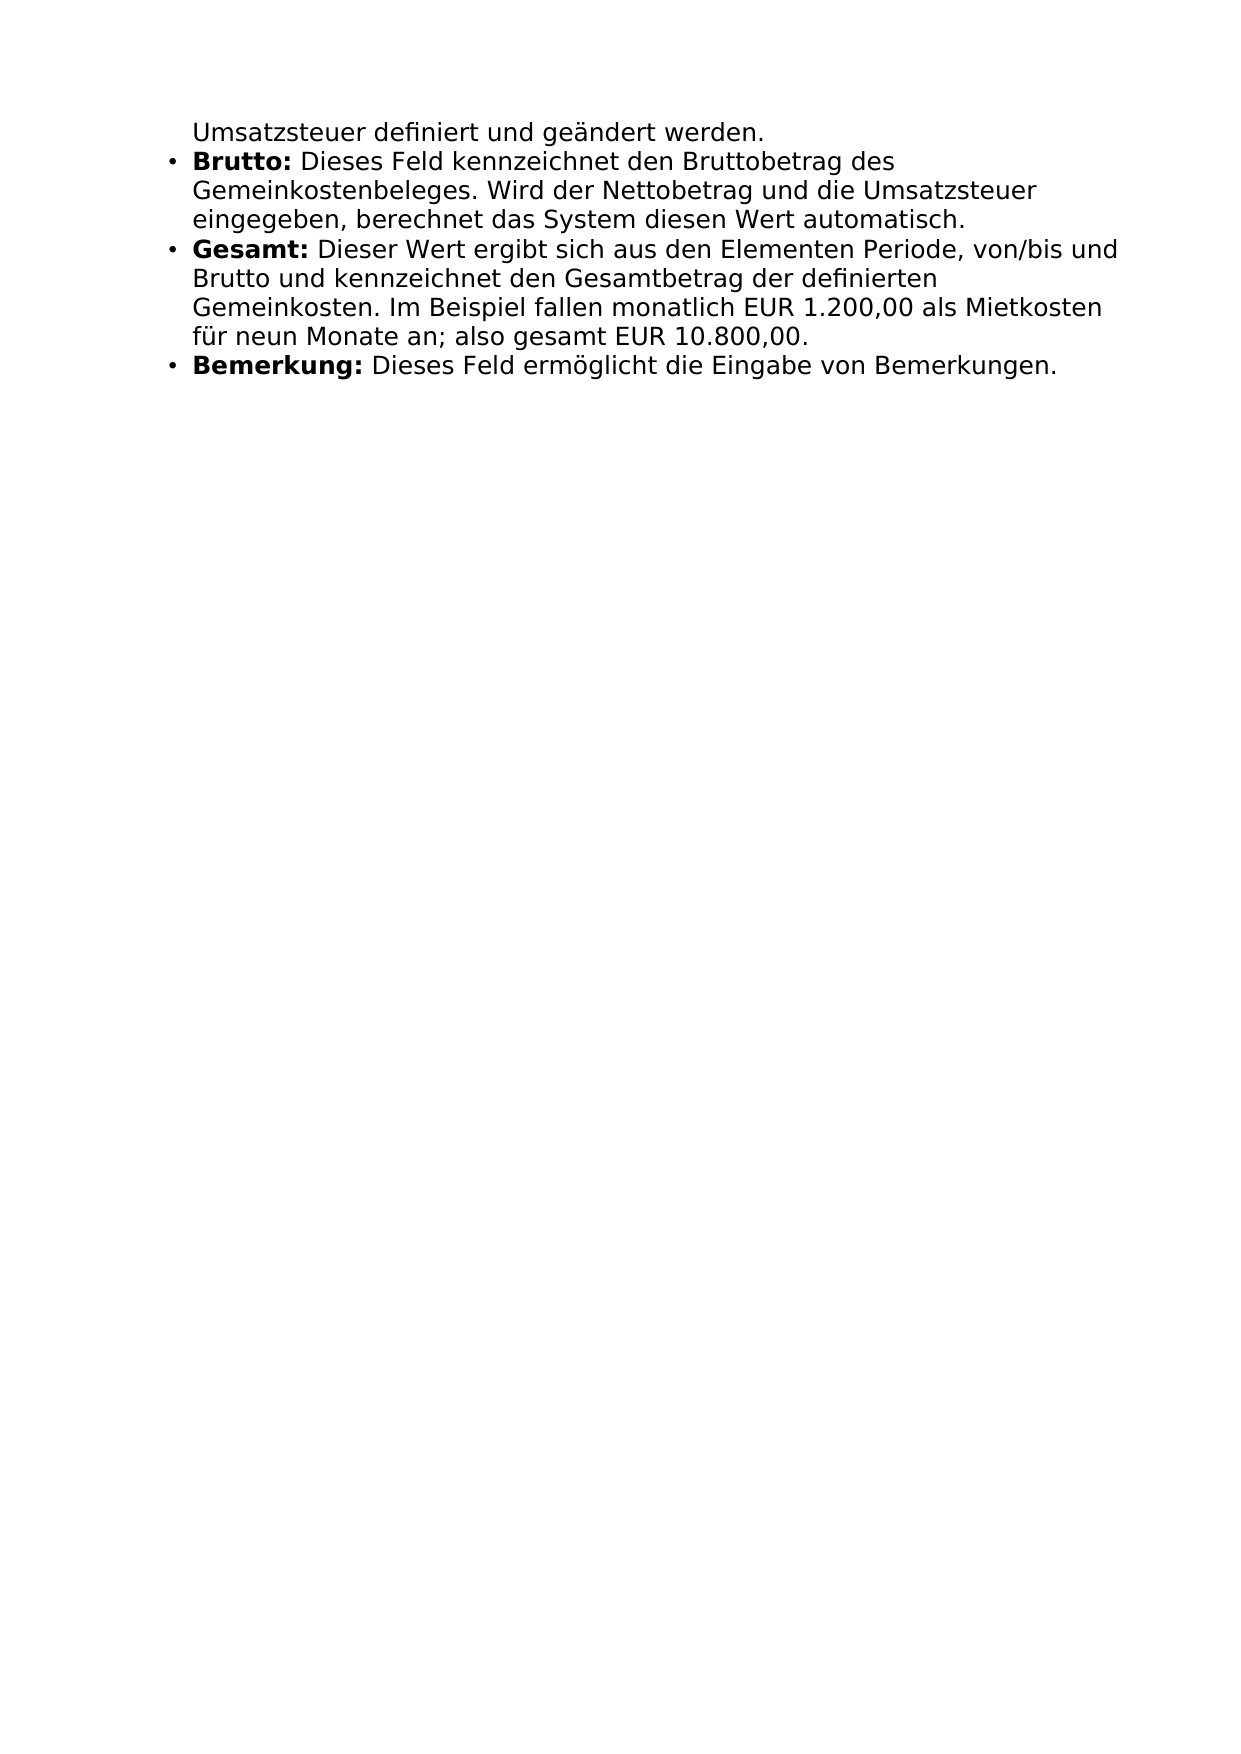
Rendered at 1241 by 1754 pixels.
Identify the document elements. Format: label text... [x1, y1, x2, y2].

list Gesamt: Dieser Wert ergibt sich aus den Elementen Periode, von/bis und Brutto und kennzeichnet den Gesamtbetrag der definierten Gemeinkosten. Im Beispiel fallen monatlich EUR 1.200,00 als Mietkosten für neun Monate an; also gesamt EUR 10.800,00. [177, 235, 1122, 351]
list Bemerkung: Dieses Feld ermöglicht die Eingabe von Bemerkungen. [177, 351, 1122, 381]
list Umsatzsteuer definiert und geändert werden. [177, 118, 1122, 147]
list Brutto: Dieses Feld kennzeichnet den Bruttobetrag des Gemeinkostenbeleges. Wird der Nettobetrag und die Umsatzsteuer eingegeben, berechnet das System diesen Wert automatisch. [177, 147, 1122, 235]
